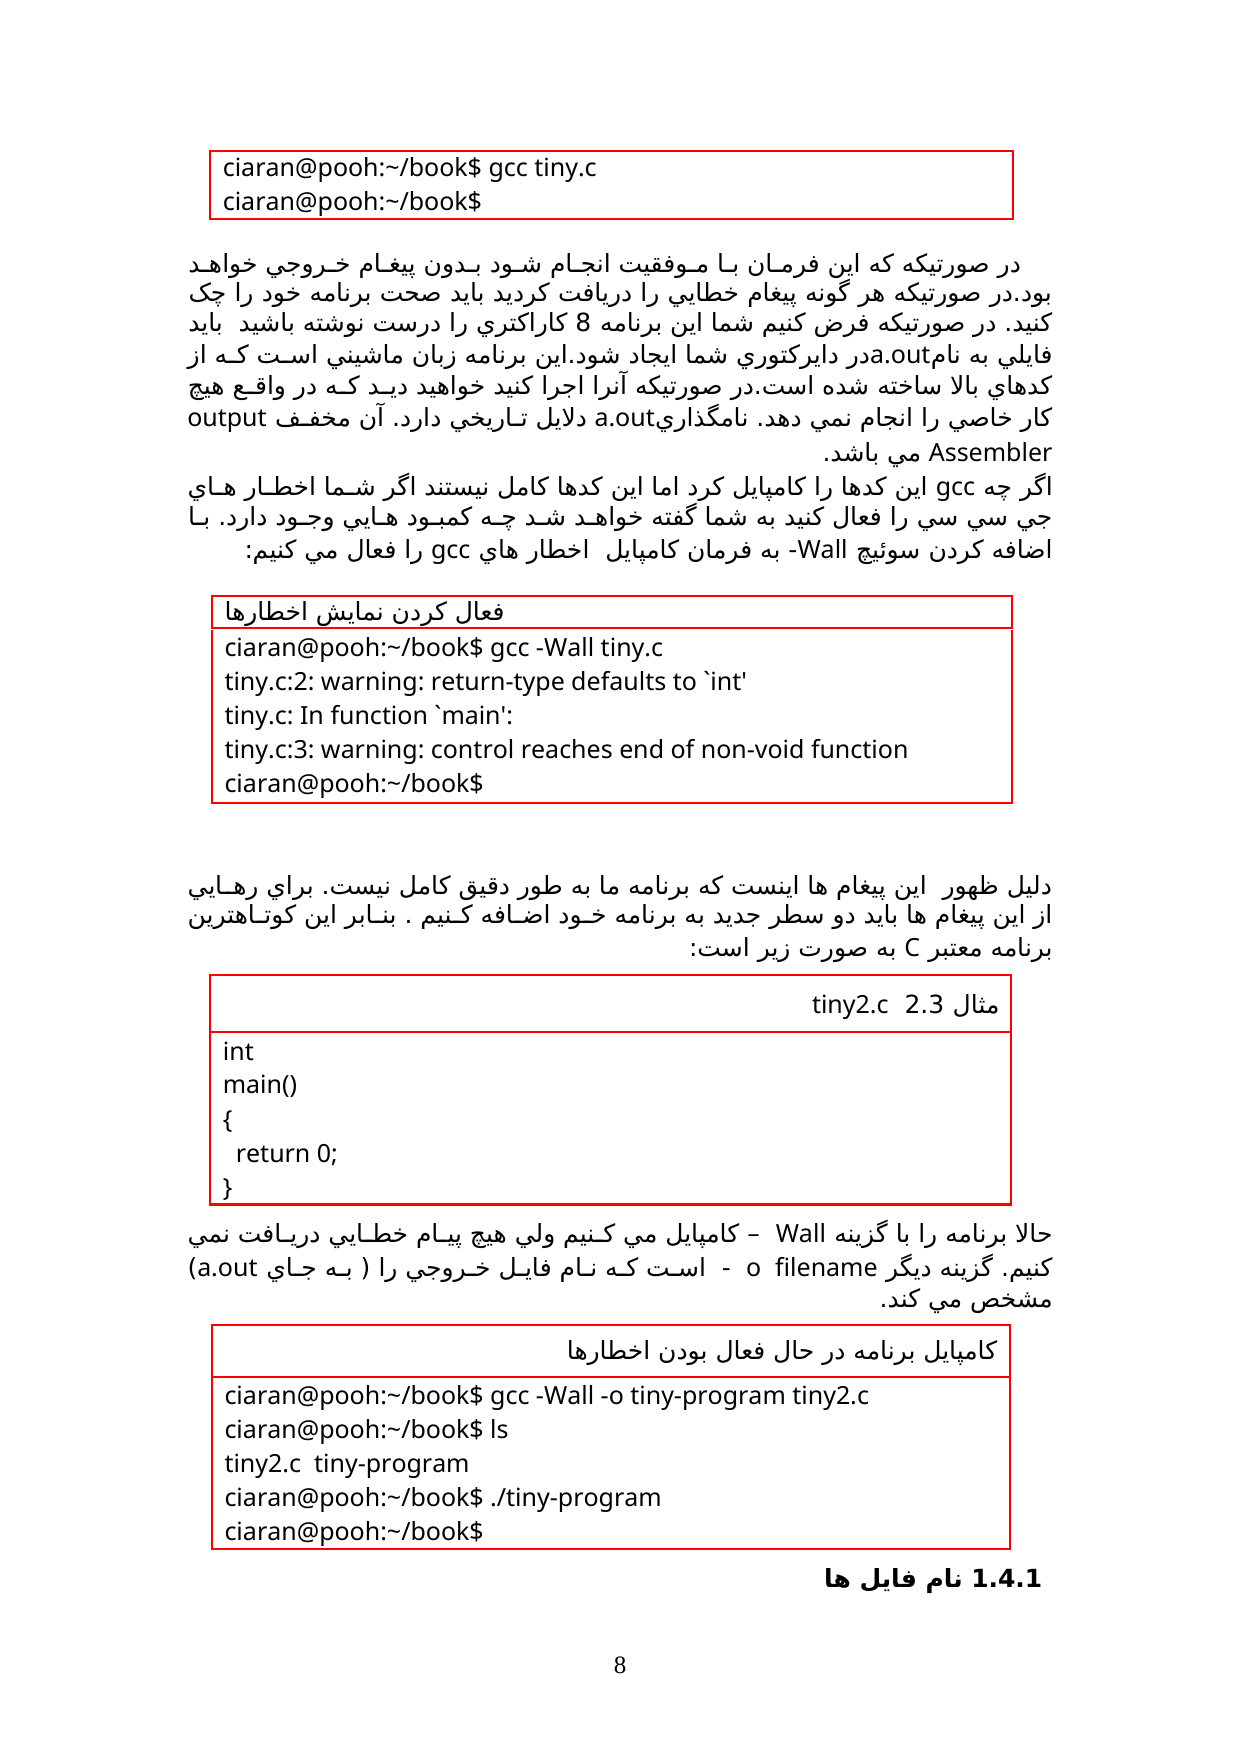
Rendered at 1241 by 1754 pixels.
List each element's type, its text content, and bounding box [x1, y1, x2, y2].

table_cell ciaran@pooh:~/book$ gcc tiny.c ciaran@pooh:~/book$ [211, 152, 1012, 218]
table_cell ciaran@pooh:~/book$ gcc -Wall -o tiny-program tiny2.c ciaran@pooh:~/book$ ls tiny2.c tiny-program ciaran@pooh:~/book$ ./tiny-program ciaran@pooh:~/book$ [213, 1378, 1009, 1548]
text در صورتيکه که اين فرمان با موفقيت انجام شود بدون پيغام خروجي خواهد بود.در صورتيکه هر گونه پيغام خطايي را دريافت کرديد بايد صحت برنامه خود را چک کنيد. در صورتيکه فرض کنيم شما اين برنامه 8 کاراکتري را درست نوشته باشيد بايد فايلي به نامa.outدر دايرکتوري شما ايجاد شود.اين برنامه زبان ماشيني است که از کدهاي بالا ساخته شده است.در صورتيکه آنرا اجرا کنيد خواهيد ديد که در واقع هيچ کار خاصي را انجام نمي دهد. نامگذاريa.out دلايل تاريخي دارد. آن مخفف output Assembler مي باشد. [187, 249, 1053, 468]
text 1.4.1 نام فایل ها [187, 1561, 1053, 1594]
text حالا برنامه را با گزينه Wall – کامپايل مي کنيم ولي هيچ پيام خطايي دريافت نمي کنيم. گزينه ديگر o filename - است که نام فايل خروجي را ( به جاي a.out) مشخص مي کند. [187, 1216, 1053, 1313]
table_cell int main() { return 0; } [211, 1033, 1010, 1203]
table_header مثال 2.3 tiny2.c [211, 976, 1010, 1031]
table_header فعال کردن نمايش اخطارها [213, 597, 1011, 627]
table_header کامپايل برنامه در حال فعال بودن اخطارها [213, 1326, 1009, 1376]
text اگر چه gcc اين کدها را کامپايل کرد اما اين کدها کامل نيستند اگر شما اخطار هاي جي سي سي را فعال کنيد به شما گفته خواهد شد چه کمبود هايي وجود دارد. با اضافه کردن سوئيچ Wall- به فرمان کامپايل اخطار هاي gcc را فعال مي کنيم: [187, 468, 1053, 566]
text دليل ظهور اين پيغام ها اينست که برنامه ما به طور دقيق کامل نيست. براي رهايي از اين پيغام ها بايد دو سطر جديد به برنامه خود اضافه کنيم . بنابر اين کوتاهترين برنامه معتبر C به صورت زير است: [187, 871, 1053, 964]
table_cell ciaran@pooh:~/book$ gcc -Wall tiny.c tiny.c:2: warning: return-type defaults to `int' tiny.c: In function `main': tiny.c:3: warning: control reaches end of non-void function ciaran@pooh:~/book$ [213, 630, 1011, 802]
